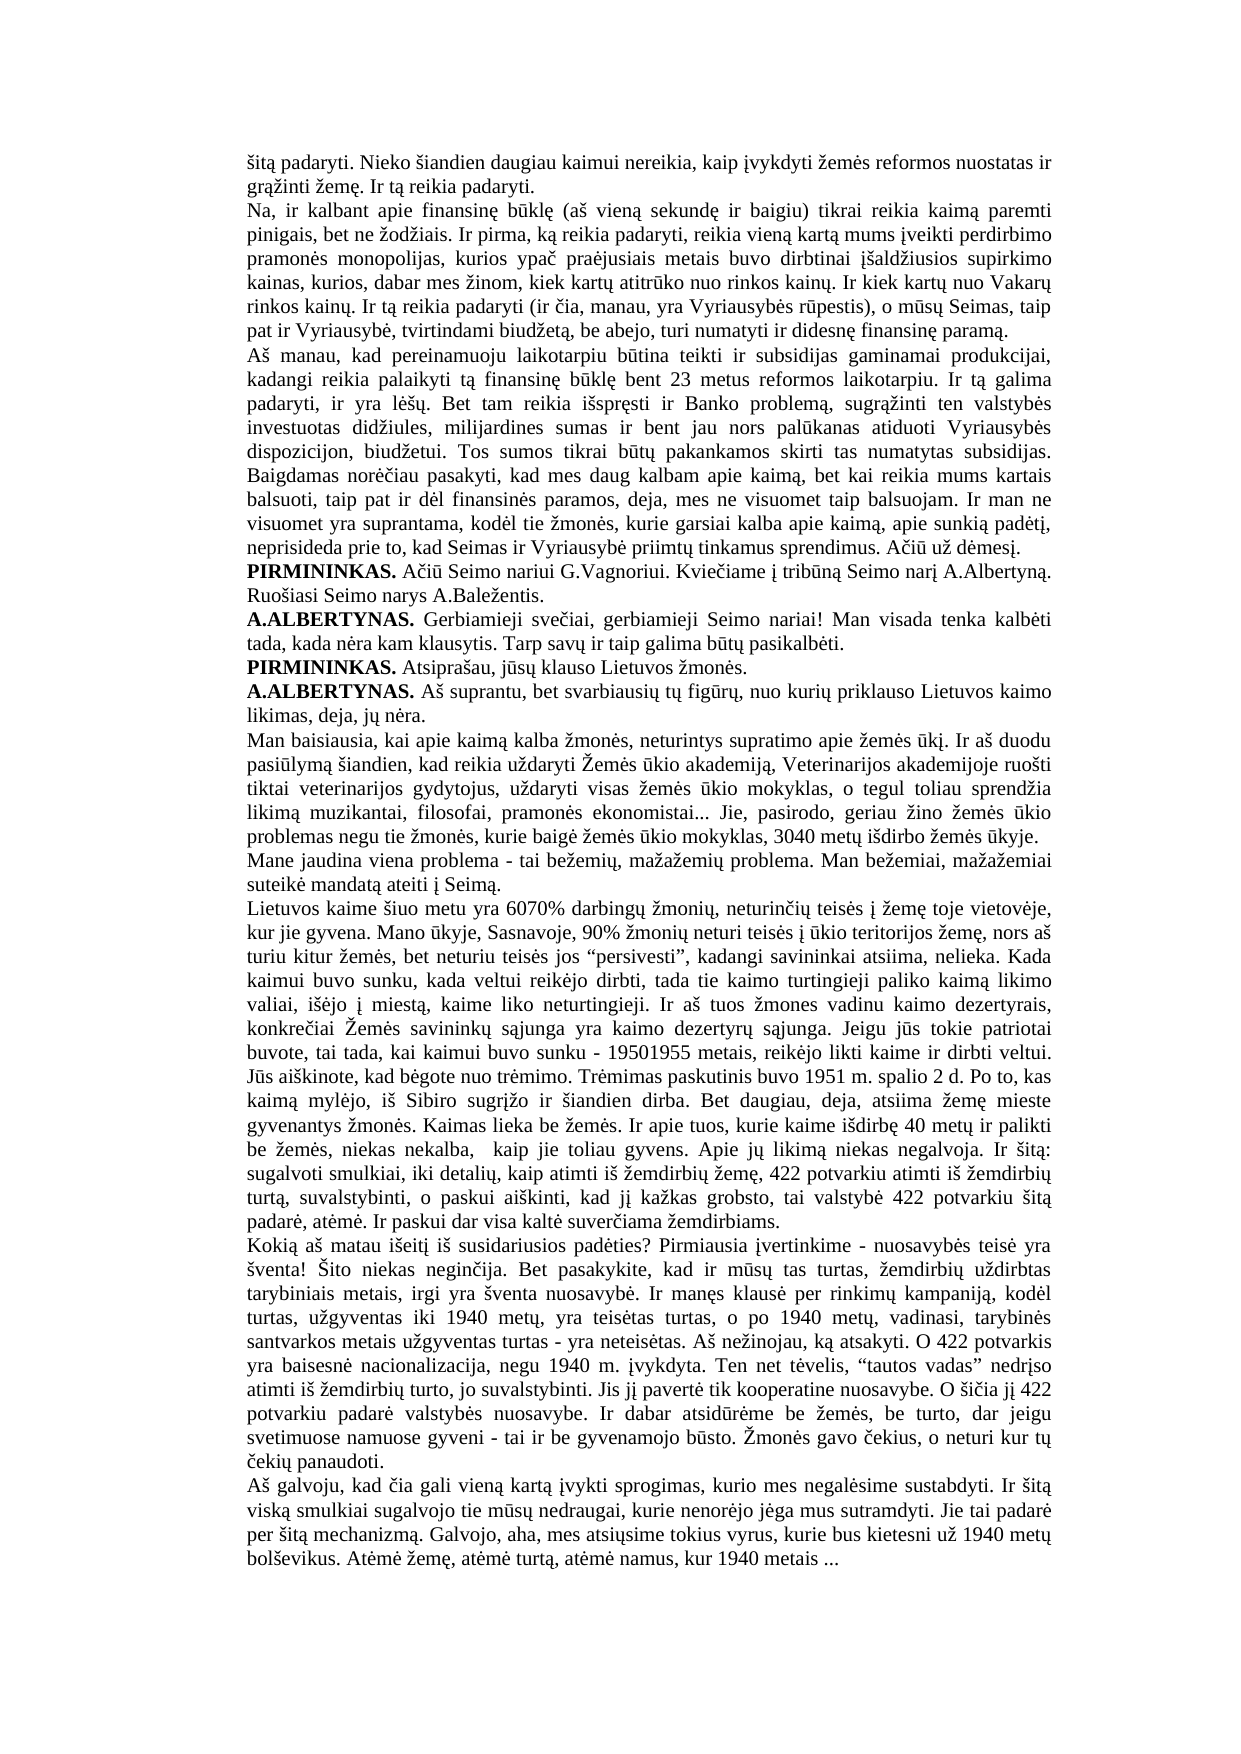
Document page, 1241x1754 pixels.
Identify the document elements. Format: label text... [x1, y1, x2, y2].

text Man baisiausia, kai apie kaimą kalba žmonės, neturintys supratimo apie žemės ūkį. Ir aš duodu pasiūlymą šiandien, kad reikia uždaryti Žemės ūkio akademiją, Veterinarijos akademijoje ruošti tiktai veterinarijos gydytojus, uždaryti visas žemės ūkio mokyklas, o tegul toliau sprendžia likimą muzikantai, filosofai, pramonės ekonomistai... Jie, pasirodo, geriau žino žemės ūkio problemas negu tie žmonės, kurie baigė žemės ūkio mokyklas, 3040 metų išdirbo žemės ūkyje. [247, 727, 1053, 848]
text PIRMININKAS. Ačiū Seimo nariui G.Vagnoriui. Kviečiame į tribūną Seimo narį A.Albertyną. Ruošiasi Seimo narys A.Baležentis. [247, 559, 1053, 607]
text A.ALBERTYNAS. Aš suprantu, bet svarbiausių tų figūrų, nuo kurių priklauso Lietuvos kaimo likimas, deja, jų nėra. [247, 679, 1053, 727]
text PIRMININKAS. Atsiprašau, jūsų klauso Lietuvos žmonės. [247, 655, 1053, 679]
text Na, ir kalbant apie finansinę būklę (aš vieną sekundę ir baigiu) tikrai reikia kaimą paremti pinigais, bet ne žodžiais. Ir pirma, ką reikia padaryti, reikia vieną kartą mums įveikti perdirbimo pramonės monopolijas, kurios ypač praėjusiais metais buvo dirbtinai įšaldžiusios supirkimo kainas, kurios, dabar mes žinom, kiek kartų atitrūko nuo rinkos kainų. Ir kiek kartų nuo Vakarų rinkos kainų. Ir tą reikia padaryti (ir čia, manau, yra Vyriausybės rūpestis), o mūsų Seimas, taip pat ir Vyriausybė, tvirtindami biudžetą, be abejo, turi numatyti ir didesnę finansinę paramą. [247, 198, 1053, 342]
text Aš galvoju, kad čia gali vieną kartą įvykti sprogimas, kurio mes negalėsime sustabdyti. Ir šitą viską smulkiai sugalvojo tie mūsų nedraugai, kurie nenorėjo jėga mus sutramdyti. Jie tai padarė per šitą mechanizmą. Galvojo, aha, mes atsiųsime tokius vyrus, kurie bus kietesni už 1940 metų bolševikus. Atėmė žemę, atėmė turtą, atėmė namus, kur 1940 metais ... [247, 1473, 1053, 1570]
text Aš manau, kad pereinamuoju laikotarpiu būtina teikti ir subsidijas gaminamai produkcijai, kadangi reikia palaikyti tą finansinę būklę bent 23 metus reformos laikotarpiu. Ir tą galima padaryti, ir yra lėšų. Bet tam reikia išspręsti ir Banko problemą, sugrąžinti ten valstybės investuotas didžiules, milijardines sumas ir bent jau nors palūkanas atiduoti Vyriausybės dispozicijon, biudžetui. Tos sumos tikrai būtų pakankamos skirti tas numatytas subsidijas. Baigdamas norėčiau pasakyti, kad mes daug kalbam apie kaimą, bet kai reikia mums kartais balsuoti, taip pat ir dėl finansinės paramos, deja, mes ne visuomet taip balsuojam. Ir man ne visuomet yra suprantama, kodėl tie žmonės, kurie garsiai kalba apie kaimą, apie sunkią padėtį, neprisideda prie to, kad Seimas ir Vyriausybė priimtų tinkamus sprendimus. Ačiū už dėmesį. [247, 342, 1053, 559]
text Mane jaudina viena problema - tai bežemių, mažažemių problema. Man bežemiai, mažažemiai suteikė mandatą ateiti į Seimą. [247, 848, 1053, 896]
text A.ALBERTYNAS. Gerbiamieji svečiai, gerbiamieji Seimo nariai! Man visada tenka kalbėti tada, kada nėra kam klausytis. Tarp savų ir taip galima būtų pasikalbėti. [247, 607, 1053, 655]
text Kokią aš matau išeitį iš susidariusios padėties? Pirmiausia įvertinkime - nuosavybės teisė yra šventa! Šito niekas neginčija. Bet pasakykite, kad ir mūsų tas turtas, žemdirbių uždirbtas tarybiniais metais, irgi yra šventa nuosavybė. Ir manęs klausė per rinkimų kampaniją, kodėl turtas, užgyventas iki 1940 metų, yra teisėtas turtas, o po 1940 metų, vadinasi, tarybinės santvarkos metais užgyventas turtas - yra neteisėtas. Aš nežinojau, ką atsakyti. O 422 potvarkis yra baisesnė nacionalizacija, negu 1940 m. įvykdyta. Ten net tėvelis, “tautos vadas” nedrįso atimti iš žemdirbių turto, jo suvalstybinti. Jis jį pavertė tik kooperatine nuosavybe. O šičia jį 422 potvarkiu padarė valstybės nuosavybe. Ir dabar atsidūrėme be žemės, be turto, dar jeigu svetimuose namuose gyveni - tai ir be gyvenamojo būsto. Žmonės gavo čekius, o neturi kur tų čekių panaudoti. [247, 1233, 1053, 1473]
text Lietuvos kaime šiuo metu yra 6070% darbingų žmonių, neturinčių teisės į žemę toje vietovėje, kur jie gyvena. Mano ūkyje, Sasnavoje, 90% žmonių neturi teisės į ūkio teritorijos žemę, nors aš turiu kitur žemės, bet neturiu teisės jos “persivesti”, kadangi savininkai atsiima, nelieka. Kada kaimui buvo sunku, kada veltui reikėjo dirbti, tada tie kaimo turtingieji paliko kaimą likimo valiai, išėjo į miestą, kaime liko neturtingieji. Ir aš tuos žmones vadinu kaimo dezertyrais, konkrečiai Žemės savininkų sąjunga yra kaimo dezertyrų sąjunga. Jeigu jūs tokie patriotai buvote, tai tada, kai kaimui buvo sunku - 19501955 metais, reikėjo likti kaime ir dirbti veltui. Jūs aiškinote, kad bėgote nuo trėmimo. Trėmimas paskutinis buvo 1951 m. spalio 2 d. Po to, kas kaimą mylėjo, iš Sibiro sugrįžo ir šiandien dirba. Bet daugiau, deja, atsiima žemę mieste gyvenantys žmonės. Kaimas lieka be žemės. Ir apie tuos, kurie kaime išdirbę 40 metų ir palikti be žemės, niekas nekalba, kaip jie toliau gyvens. Apie jų likimą niekas negalvoja. Ir šitą: sugalvoti smulkiai, iki detalių, kaip atimti iš žemdirbių žemę, 422 potvarkiu atimti iš žemdirbių turtą, suvalstybinti, o paskui aiškinti, kad jį kažkas grobsto, tai valstybė 422 potvarkiu šitą padarė, atėmė. Ir paskui dar visa kaltė suverčiama žemdirbiams. [247, 896, 1053, 1233]
text šitą padaryti. Nieko šiandien daugiau kaimui nereikia, kaip įvykdyti žemės reformos nuostatas ir grąžinti žemę. Ir tą reikia padaryti. [247, 150, 1053, 198]
